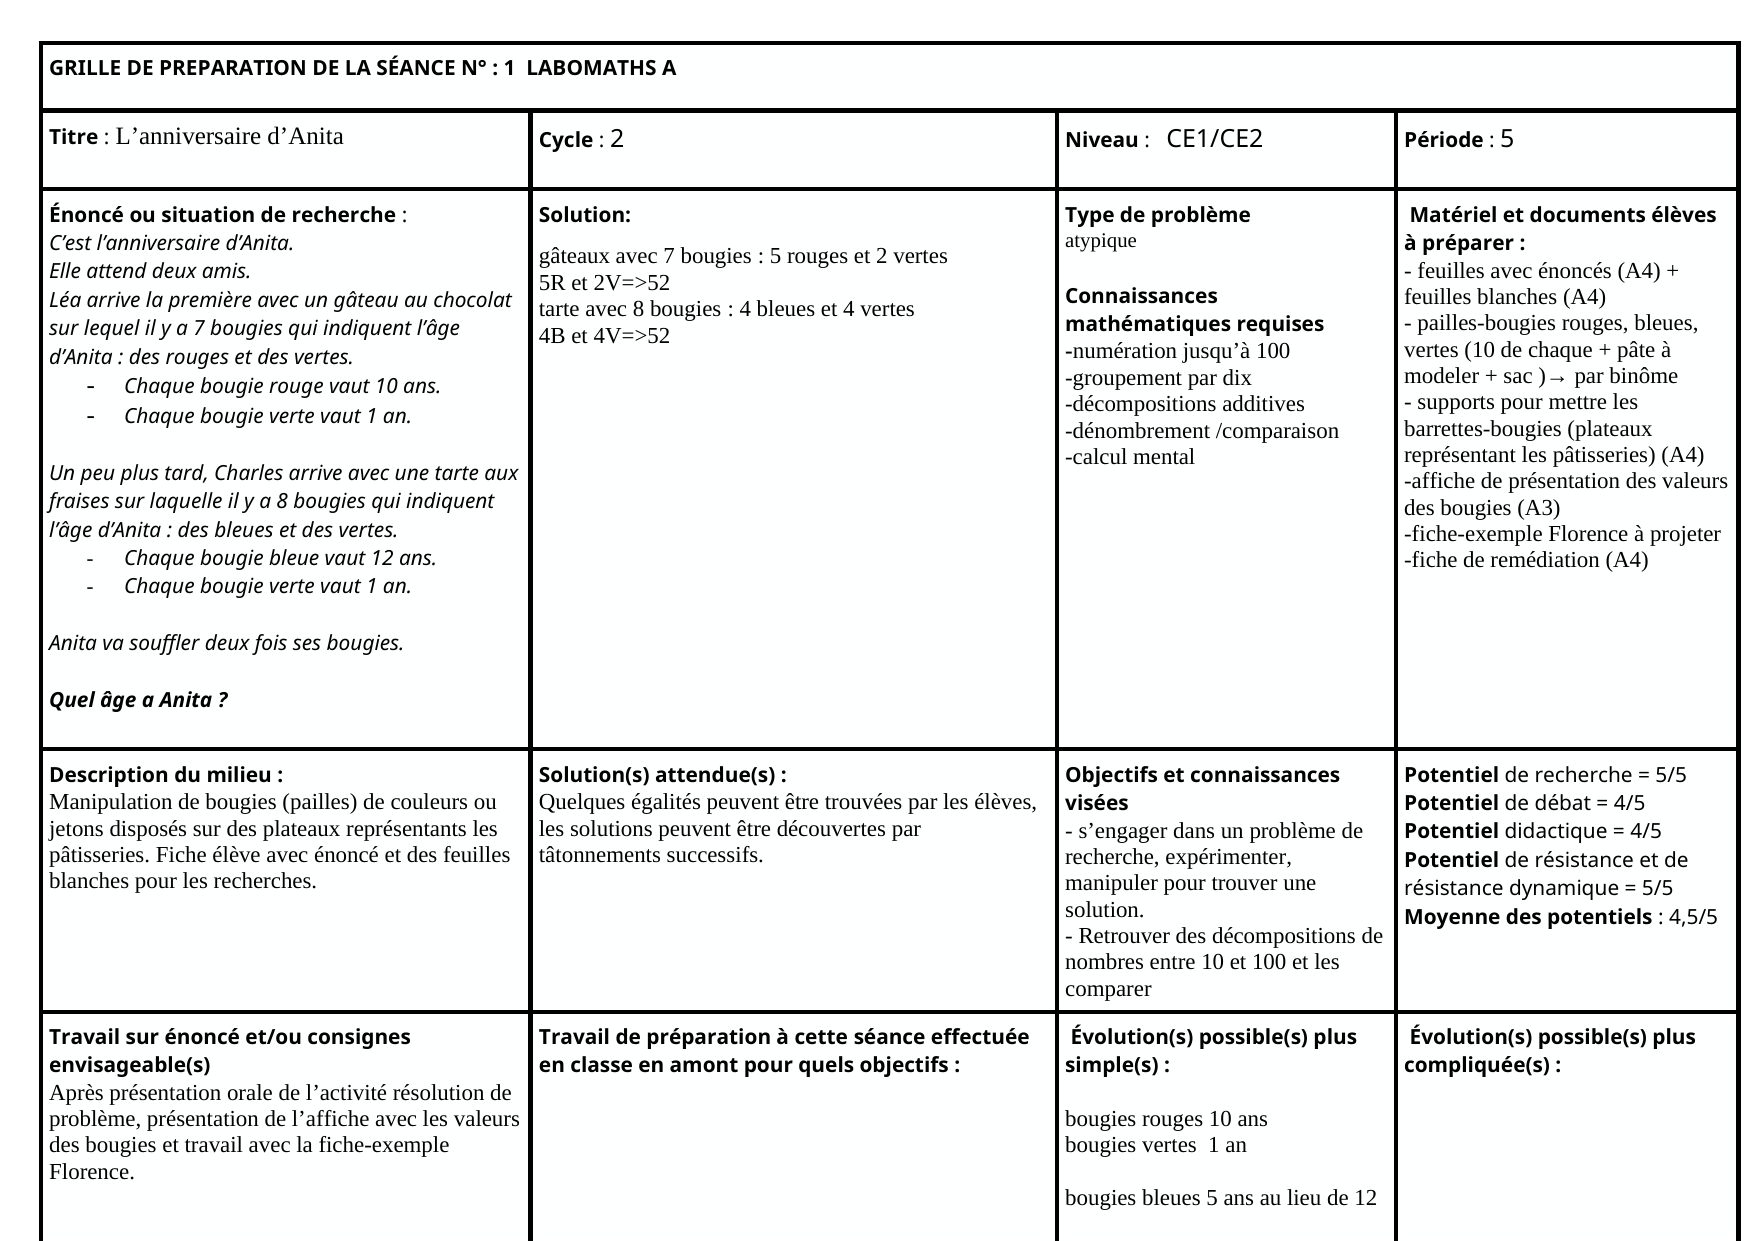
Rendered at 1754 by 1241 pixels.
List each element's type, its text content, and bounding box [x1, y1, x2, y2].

table_cell Niveau : CE1/CE2 [1059, 113, 1394, 187]
table_cell Description du milieu : Manipulation de bougies (pailles) de couleurs ou jetons disposés sur des plateaux représentants les pâtisseries. Fiche élève avec énoncé et des feuilles blanches pour les recherches. [43, 751, 528, 1009]
table_cell Période : 5 [1398, 113, 1736, 187]
table_cell Solution: gâteaux avec 7 bougies : 5 rouges et 2 vertes 5R et 2V=>52 tarte avec 8 bougies : 4 bleues et 4 vertes 4B et 4V=>52 [533, 191, 1055, 747]
table_cell Type de problème atypique Connaissances mathématiques requises -numération jusqu’à 100 -groupement par dix -décompositions additives -dénombrement /comparaison -calcul mental [1059, 191, 1394, 747]
table_cell Évolution(s) possible(s) plus simple(s) : bougies rouges 10 ans bougies vertes 1 an bougies bleues 5 ans au lieu de 12 [1059, 1014, 1394, 1240]
table_cell Travail de préparation à cette séance effectuée en classe en amont pour quels objectifs : [533, 1014, 1055, 1240]
table_cell Évolution(s) possible(s) plus compliquée(s) : [1398, 1014, 1736, 1240]
table_cell Objectifs et connaissances visées - s’engager dans un problème de recherche, expérimenter, manipuler pour trouver une solution. - Retrouver des décompositions de nombres entre 10 et 100 et les comparer [1059, 751, 1394, 1009]
table_cell Cycle : 2 [533, 113, 1055, 187]
table_cell Solution(s) attendue(s) : Quelques égalités peuvent être trouvées par les élèves, les solutions peuvent être découvertes par tâtonnements successifs. [533, 751, 1055, 1009]
table_header GRILLE DE PREPARATION DE LA SÉANCE N° : 1 LABOMATHS A [43, 45, 1736, 108]
table_cell Titre : L’anniversaire d’Anita [43, 113, 528, 187]
table_cell Énoncé ou situation de recherche : C’est l’anniversaire d’Anita. Elle attend deux amis. Léa arrive la première avec un gâteau au chocolat sur lequel il y a 7 bougies qui indiquent l’âge d’Anita : des rouges et des vertes. Chaque bougie rouge vaut 10 ans. Chaque bougie verte vaut 1 an. Un peu plus tard, Charles arrive avec une tarte aux fraises sur laquelle il y a 8 bougies qui indiquent l’âge d’Anita : des bleues et des vertes. Chaque bougie bleue vaut 12 ans. Chaque bougie verte vaut 1 an. Anita va souffler deux fois ses bougies. Quel âge a Anita ? [43, 191, 528, 747]
table_cell Matériel et documents élèves à préparer : - feuilles avec énoncés (A4) + feuilles blanches (A4) - pailles-bougies rouges, bleues, vertes (10 de chaque + pâte à modeler + sac )→ par binôme - supports pour mettre les barrettes-bougies (plateaux représentant les pâtisseries) (A4) -affiche de présentation des valeurs des bougies (A3) -fiche-exemple Florence à projeter -fiche de remédiation (A4) [1398, 191, 1736, 747]
table_cell Travail sur énoncé et/ou consignes envisageable(s) Après présentation orale de l’activité résolution de problème, présentation de l’affiche avec les valeurs des bougies et travail avec la fiche-exemple Florence. [43, 1014, 528, 1240]
table_cell Potentiel de recherche = 5/5 Potentiel de débat = 4/5 Potentiel didactique = 4/5 Potentiel de résistance et de résistance dynamique = 5/5 Moyenne des potentiels : 4,5/5 [1398, 751, 1736, 1009]
